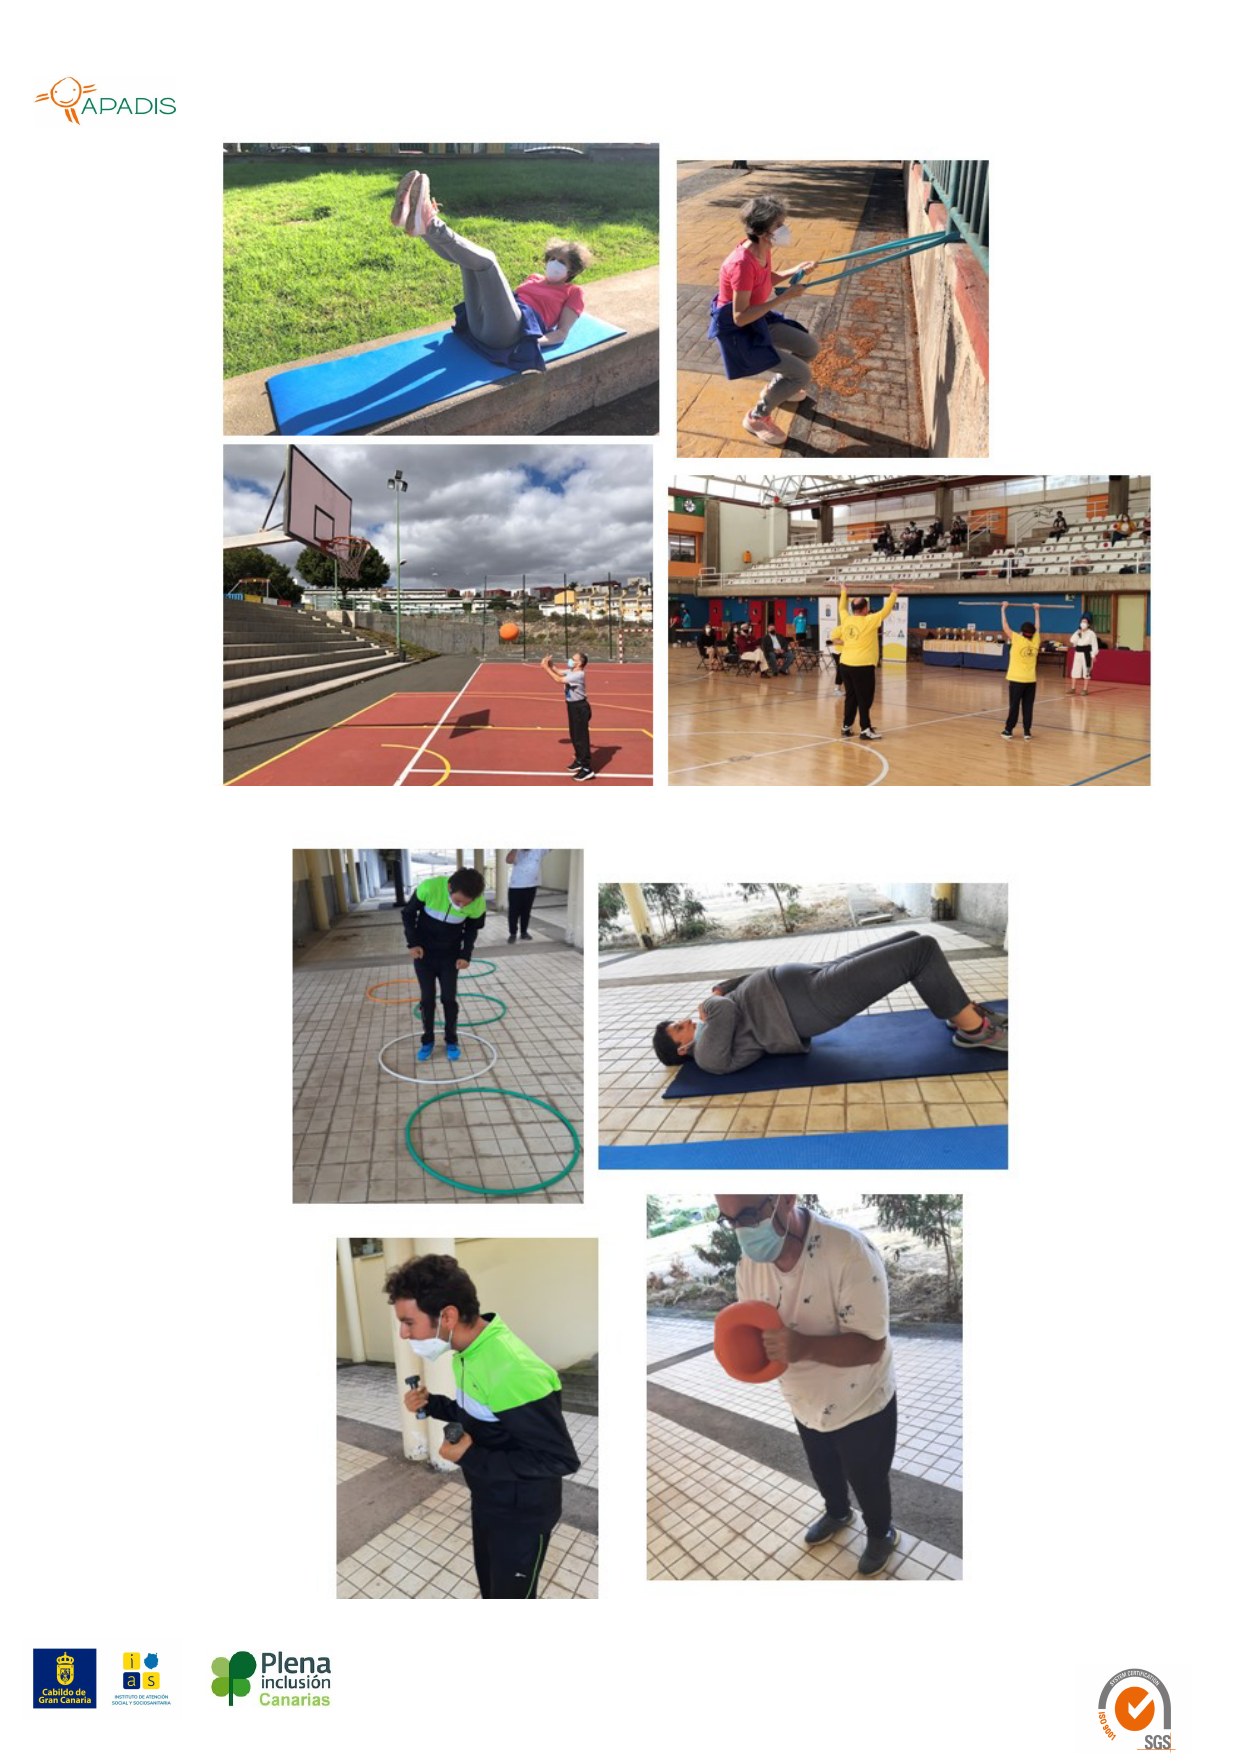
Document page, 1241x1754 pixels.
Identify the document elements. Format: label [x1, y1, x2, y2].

picture [205, 1649, 336, 1708]
picture [33, 75, 177, 128]
picture [23, 1638, 183, 1720]
